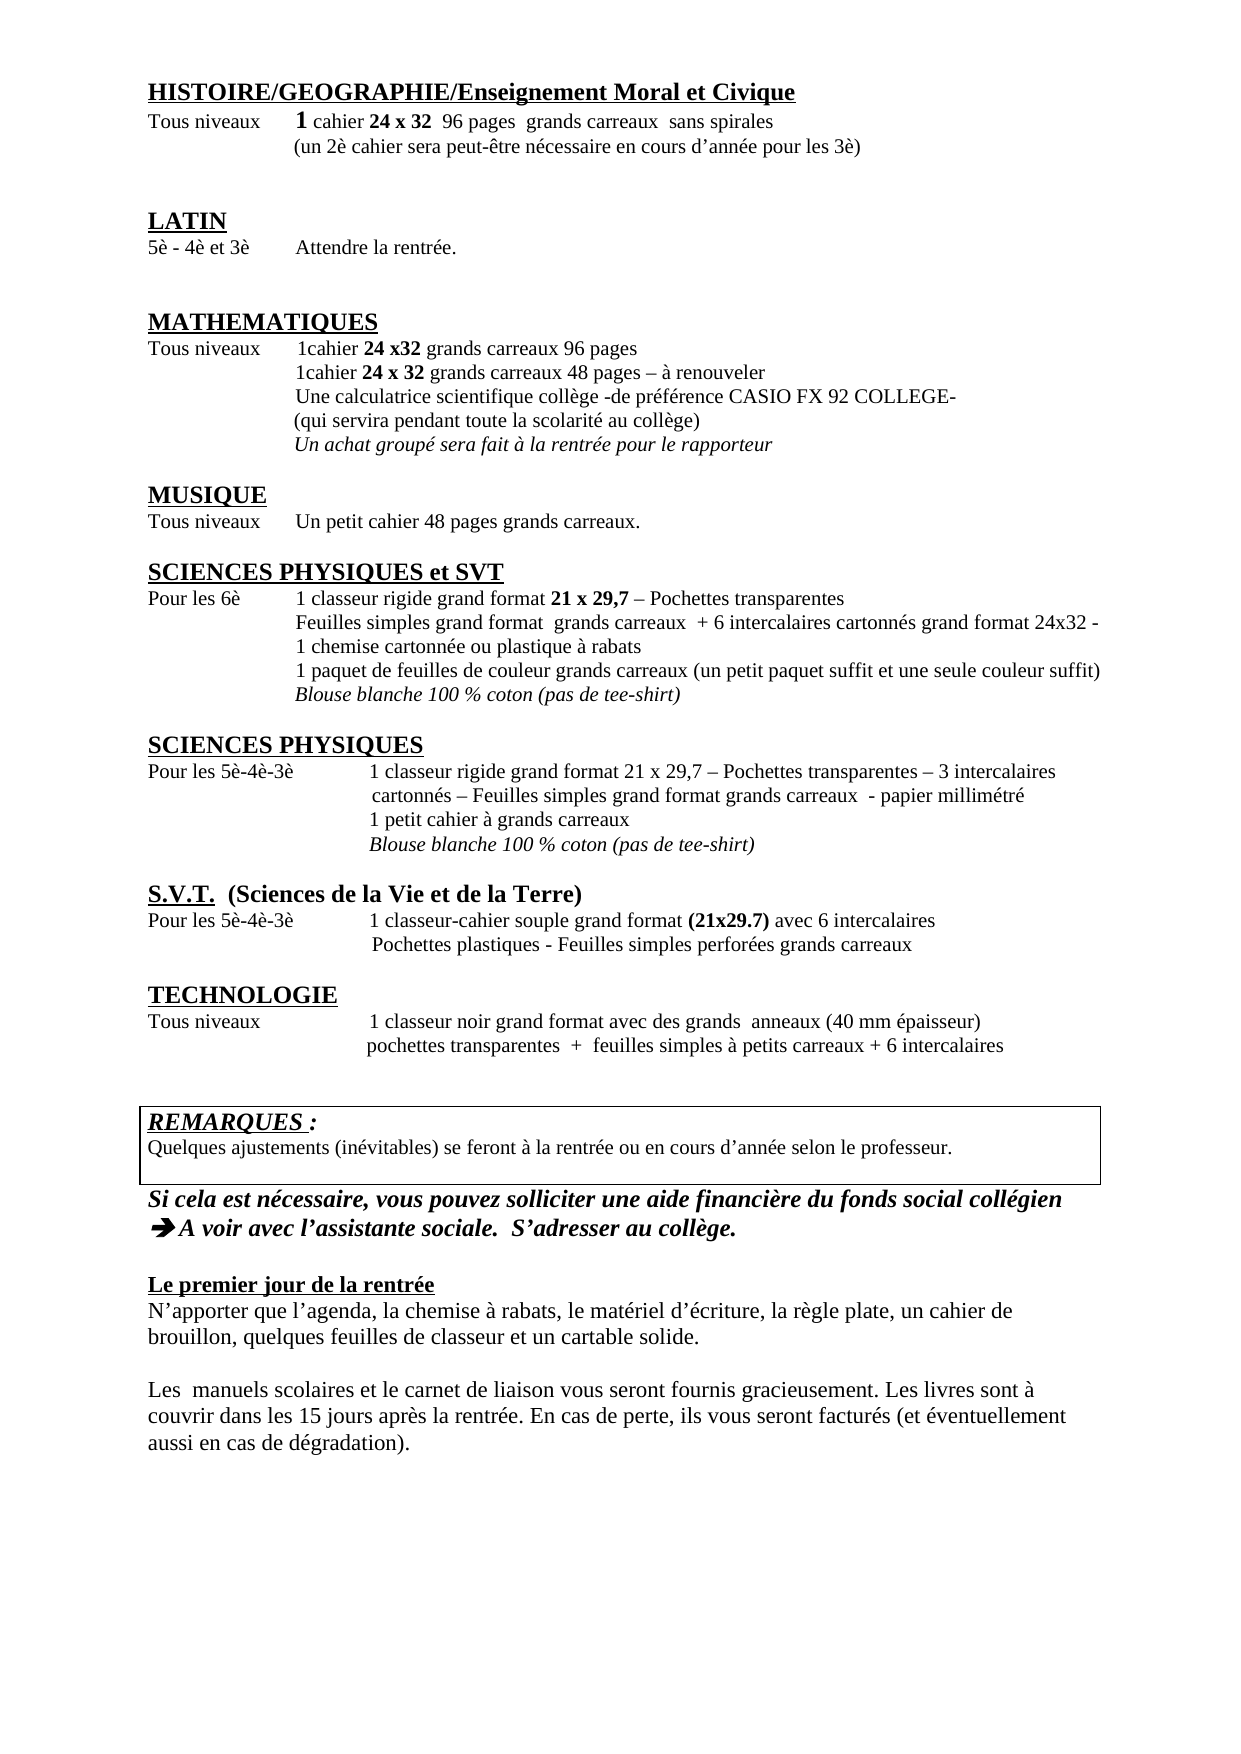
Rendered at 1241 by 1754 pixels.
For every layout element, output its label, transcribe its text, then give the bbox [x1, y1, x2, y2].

subtitle MUSIQUE [148, 481, 1107, 509]
text  A voir avec l’assistante sociale. S’adresser au collège. [148, 1213, 1092, 1242]
text Pour les 6è 1 classeur rigide grand format 21 x 29,7 – Pochettes transparentes Feuilles simples grand format grands carreaux + 6 intercalaires cartonnés grand format 24x32 - 1 chemise cartonnée ou plastique à rabats 1 paquet de feuilles de couleur grands carreaux (un petit paquet suffit et une seule couleur suffit) [148, 586, 1134, 682]
text Tous niveaux 1cahier 24 x32 grands carreaux 96 pages 1cahier 24 x 32 grands carreaux 48 pages – à renouveler Une calculatrice scientifique collège -de préférence CASIO FX 92 COLLEGE- (qui servira pendant toute la scolarité au collège) [148, 336, 1092, 432]
text Tous niveaux 1 classeur noir grand format avec des grands anneaux (40 mm épaisseur) pochettes transparentes + feuilles simples à petits carreaux + 6 intercalaires [148, 1009, 1122, 1057]
text Tous niveaux 1 cahier 24 x 32 96 pages grands carreaux sans spirales (un 2è cahier sera peut-être nécessaire en cours d’année pour les 3è) [148, 106, 1092, 158]
text Tous niveaux Un petit cahier 48 pages grands carreaux. [148, 509, 1107, 533]
text Blouse blanche 100 % coton (pas de tee-shirt) [294, 682, 1092, 706]
text Pour les 5è-4è-3è 1 classeur-cahier souple grand format (21x29.7) avec 6 intercalaires Pochettes plastiques - Feuilles simples perforées grands carreaux [148, 908, 1240, 956]
text TECHNOLOGIE [148, 981, 1092, 1009]
text 5è - 4è et 3è Attendre la rentrée. [148, 235, 1092, 259]
text Blouse blanche 100 % coton (pas de tee-shirt) [368, 831, 1092, 856]
text SCIENCES PHYSIQUES et SVT [148, 557, 1107, 586]
text Le premier jour de la rentrée [148, 1271, 1092, 1297]
text Un achat groupé sera fait à la rentrée pour le rapporteur [148, 432, 1092, 456]
text N’apporter que l’agenda, la chemise à rabats, le matériel d’écriture, la règle plate, un cahier de brouillon, quelques feuilles de classeur et un cartable solide. [148, 1297, 1092, 1350]
text MATHEMATIQUES [148, 307, 1092, 336]
table_header REMARQUES : Quelques ajustements (inévitables) se feront à la rentrée ou en cours d’année selon le professeur. [141, 1107, 1100, 1183]
subtitle LATIN [148, 206, 1092, 235]
text SCIENCES PHYSIQUES [148, 731, 1092, 759]
text HISTOIRE/GEOGRAPHIE/Enseignement Moral et Civique [148, 77, 1092, 106]
text Si cela est nécessaire, vous pouvez solliciter une aide financière du fonds social collégien [148, 1185, 1092, 1213]
text Les manuels scolaires et le carnet de liaison vous seront fournis gracieusement. Les livres sont à couvrir dans les 15 jours après la rentrée. En cas de perte, ils vous seront facturés (et éventuellement aussi en cas de dégradation). [148, 1376, 1092, 1455]
text S.V.T. (Sciences de la Vie et de la Terre) [148, 879, 1092, 908]
text 1 petit cahier à grands carreaux [148, 807, 1092, 831]
text Pour les 5è-4è-3è 1 classeur rigide grand format 21 x 29,7 – Pochettes transparentes – 3 intercalaires cartonnés – Feuilles simples grand format grands carreaux - papier millimétré [148, 759, 1092, 807]
